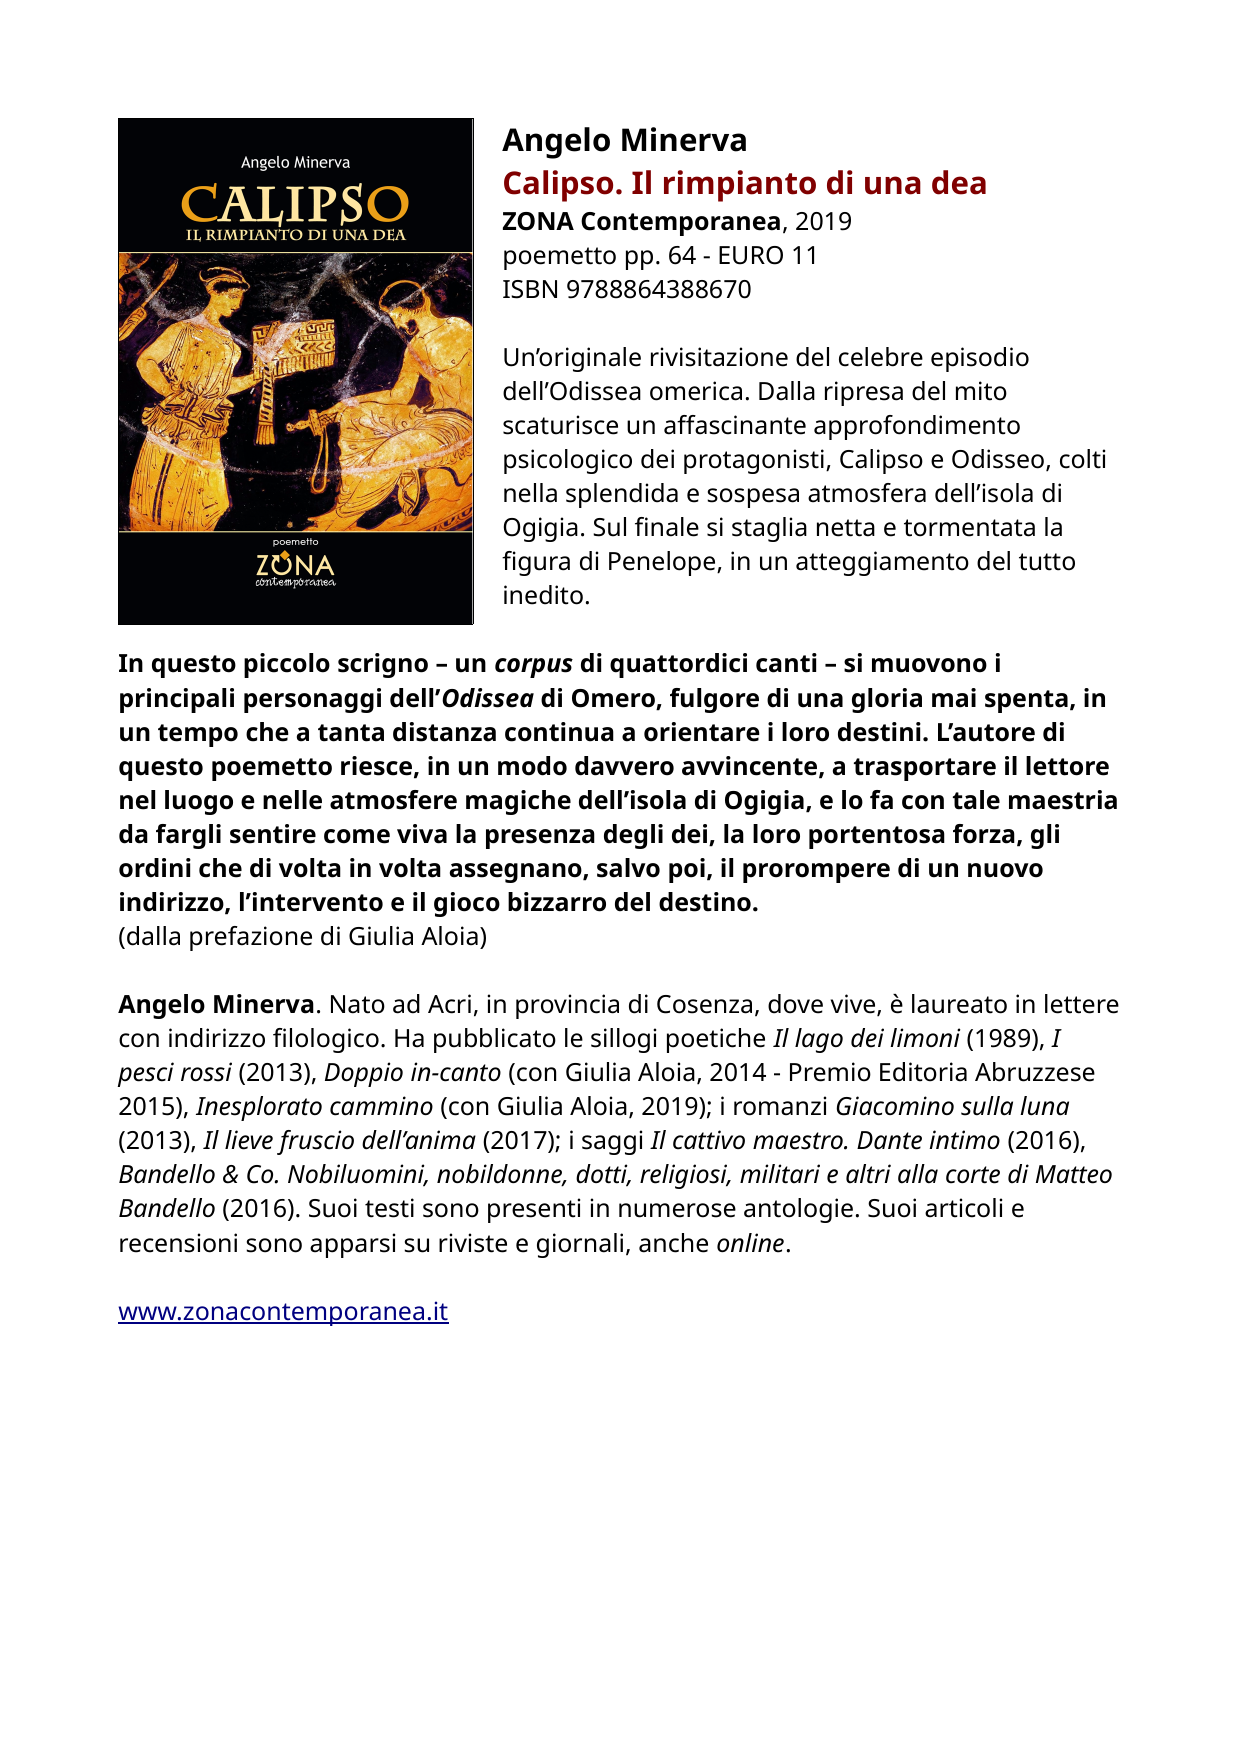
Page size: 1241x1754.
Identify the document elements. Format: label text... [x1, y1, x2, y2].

text Calipso. Il rimpianto di una dea [474, 161, 1122, 203]
text poemetto pp. 64 - EURO 11 [474, 237, 1122, 271]
text In questo piccolo scrigno – un corpus di quattordici canti – si muovono i principali personaggi dell’Odissea di Omero, fulgore di una gloria mai spenta, in un tempo che a tanta distanza continua a orientare i loro destini. L’autore di questo poemetto riesce, in un modo davvero avvincente, a trasportare il lettore nel luogo e nelle atmosfere magiche dell’isola di Ogigia, e lo fa con tale maestria da fargli sentire come viva la presenza degli dei, la loro portentosa forza, gli ordini che di volta in volta assegnano, salvo poi, il prorompere di un nuovo indirizzo, l’intervento e il gioco bizzarro del destino. [118, 646, 1122, 919]
text Un’originale rivisitazione del celebre episodio dell’Odissea omerica. Dalla ripresa del mito scaturisce un affascinante approfondimento psicologico dei protagonisti, Calipso e Odisseo, colti nella splendida e sospesa atmosfera dell’isola di Ogigia. Sul finale si staglia netta e tormentata la figura di Penelope, in un atteggiamento del tutto inedito. [474, 339, 1122, 612]
text ZONA Contemporanea, 2019 [474, 203, 1122, 237]
text www.zonacontemporanea.it [118, 1293, 1122, 1327]
text Angelo Minerva [474, 118, 1122, 161]
text ISBN 9788864388670 [474, 271, 1122, 306]
picture [119, 119, 473, 624]
text Angelo Minerva. Nato ad Acri, in provincia di Cosenza, dove vive, è laureato in lettere con indirizzo filologico. Ha pubblicato le sillogi poetiche Il lago dei limoni (1989), I pesci rossi (2013), Doppio in-canto (con Giulia Aloia, 2014 - Premio Editoria Abruzzese 2015), Inesplorato cammino (con Giulia Aloia, 2019); i romanzi Giacomino sulla luna (2013), Il lieve fruscio dell’anima (2017); i saggi Il cattivo maestro. Dante intimo (2016), Bandello & Co. Nobiluomini, nobildonne, dotti, religiosi, militari e altri alla corte di Matteo Bandello (2016). Suoi testi sono presenti in numerose antologie. Suoi articoli e recensioni sono apparsi su riviste e giornali, anche online. [118, 987, 1122, 1259]
text (dalla prefazione di Giulia Aloia) [118, 919, 1122, 953]
